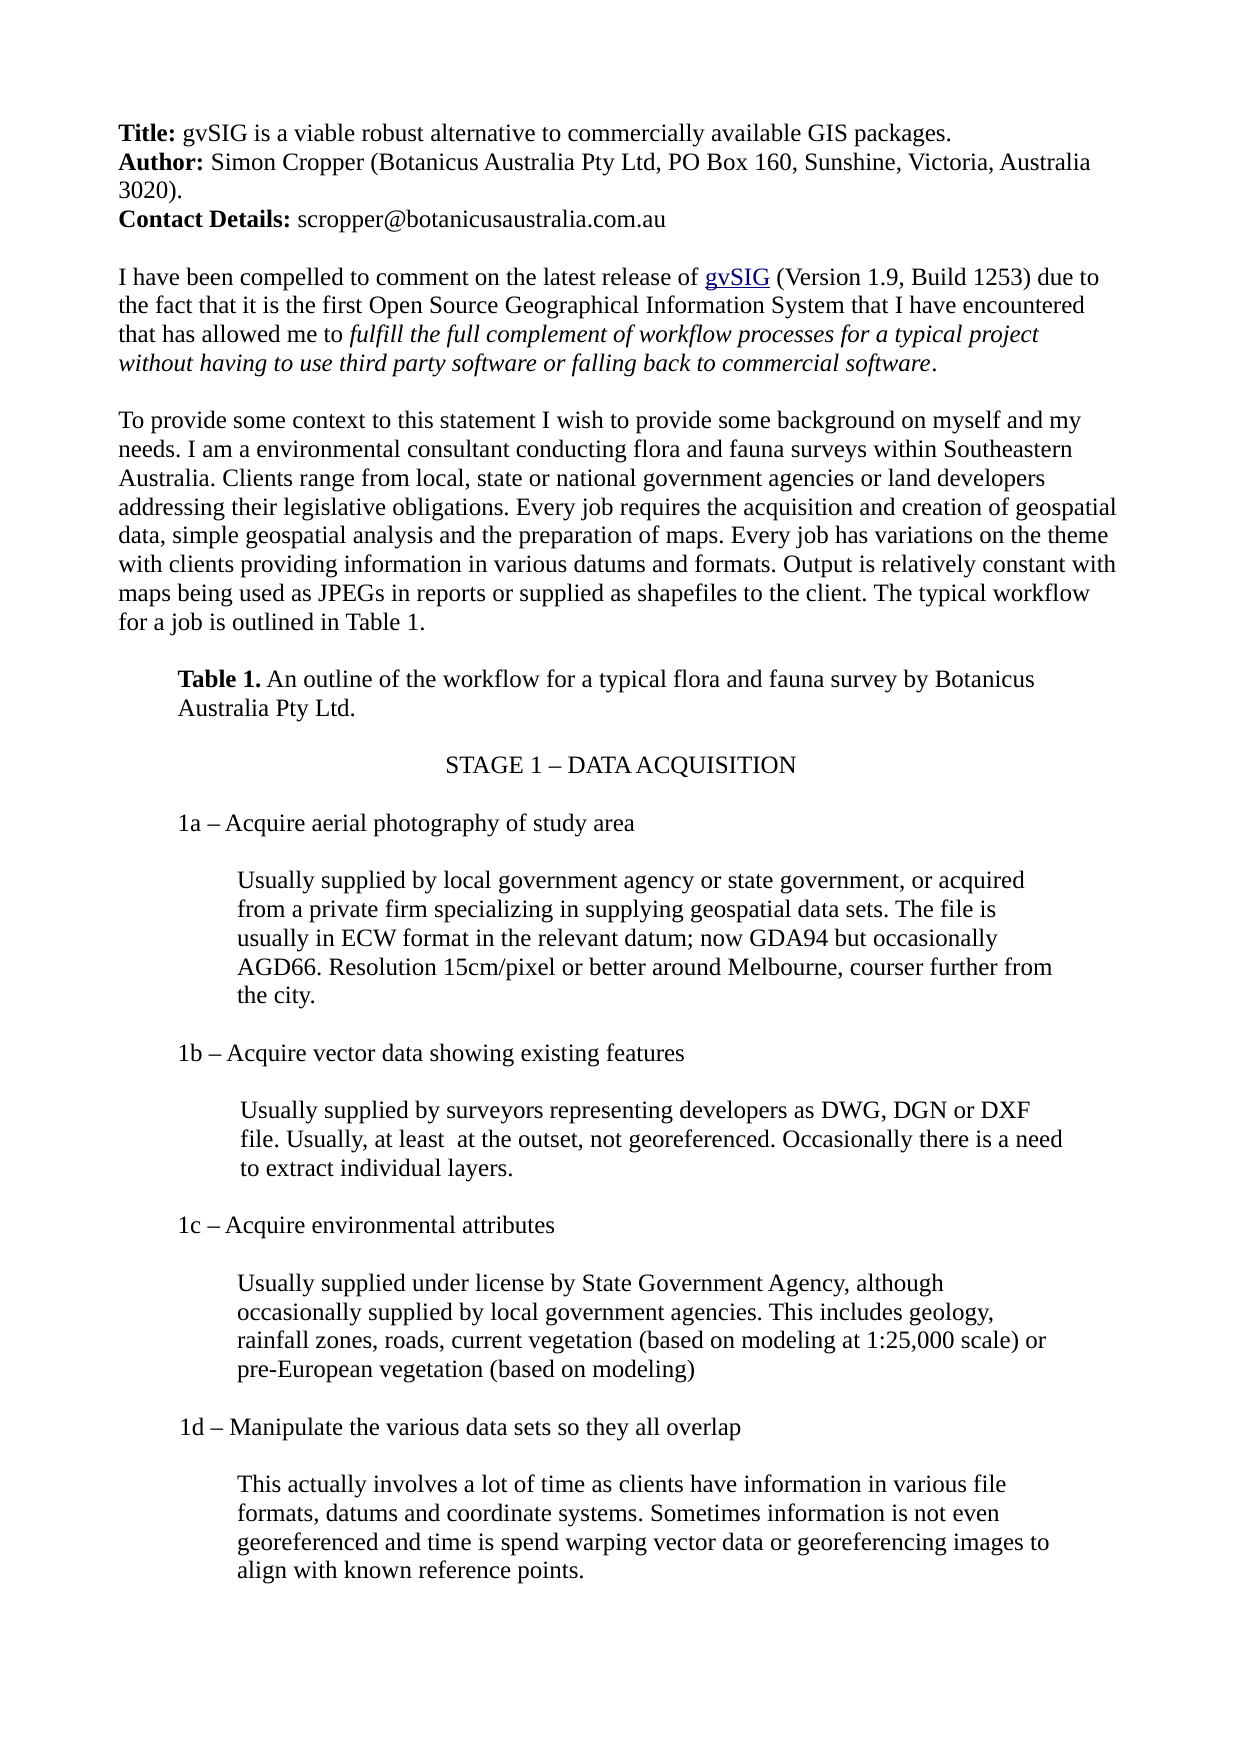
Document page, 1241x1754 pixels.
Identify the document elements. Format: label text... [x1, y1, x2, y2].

text Contact Details: scropper@botanicusaustralia.com.au [118, 204, 1122, 233]
text 1b – Acquire vector data showing existing features [177, 1038, 1064, 1067]
text Title: gvSIG is a viable robust alternative to commercially available GIS packages. [118, 118, 1122, 147]
text This actually involves a lot of time as clients have information in various file formats, datums and coordinate systems. Sometimes information is not even georeferenced and time is spend warping vector data or georeferencing images to align with known reference points. [237, 1469, 1064, 1584]
text Table 1. An outline of the workflow for a typical flora and fauna survey by Botanicus Australia Pty Ltd. [177, 664, 1044, 722]
text To provide some context to this statement I wish to provide some background on myself and my needs. I am a environmental consultant conducting flora and fauna surveys within Southeastern Australia. Clients range from local, state or national government agencies or land developers addressing their legislative obligations. Every job requires the acquisition and creation of geospatial data, simple geospatial analysis and the preparation of maps. Every job has variations on the theme with clients providing information in various datums and formats. Output is relatively constant with maps being used as JPEGs in reports or supplied as shapefiles to the client. The typical workflow for a job is outlined in Table 1. [118, 406, 1122, 636]
text 1c – Acquire environmental attributes [177, 1211, 1064, 1239]
text Author: Simon Cropper (Botanicus Australia Pty Ltd, PO Box 160, Sunshine, Victoria, Australia 3020). [118, 147, 1122, 204]
text STAGE 1 – DATA ACQUISITION [177, 751, 1064, 779]
text Usually supplied by local government agency or state government, or acquired from a private firm specializing in supplying geospatial data sets. The file is usually in ECW format in the relevant datum; now GDA94 but occasionally AGD66. Resolution 15cm/pixel or better around Melbourne, courser further from the city. [237, 866, 1064, 1009]
text Usually supplied by surveyors representing developers as DWG, DGN or DXF file. Usually, at least at the outset, not georeferenced. Occasionally there is a need to extract individual layers. [240, 1096, 1064, 1182]
text Usually supplied under license by State Government Agency, although occasionally supplied by local government agencies. This includes geology, rainfall zones, roads, current vegetation (based on modeling at 1:25,000 scale) or pre-European vegetation (based on modeling) [237, 1268, 1064, 1383]
text 1a – Acquire aerial photography of study area [177, 808, 1064, 837]
text I have been compelled to comment on the latest release of gvSIG (Version 1.9, Build 1253) due to the fact that it is the first Open Source Geographical Information System that I have encountered that has allowed me to fulfill the full complement of workflow processes for a typical project without having to use third party software or falling back to commercial software. [118, 262, 1122, 377]
text 1d – Manipulate the various data sets so they all overlap [179, 1412, 1064, 1441]
